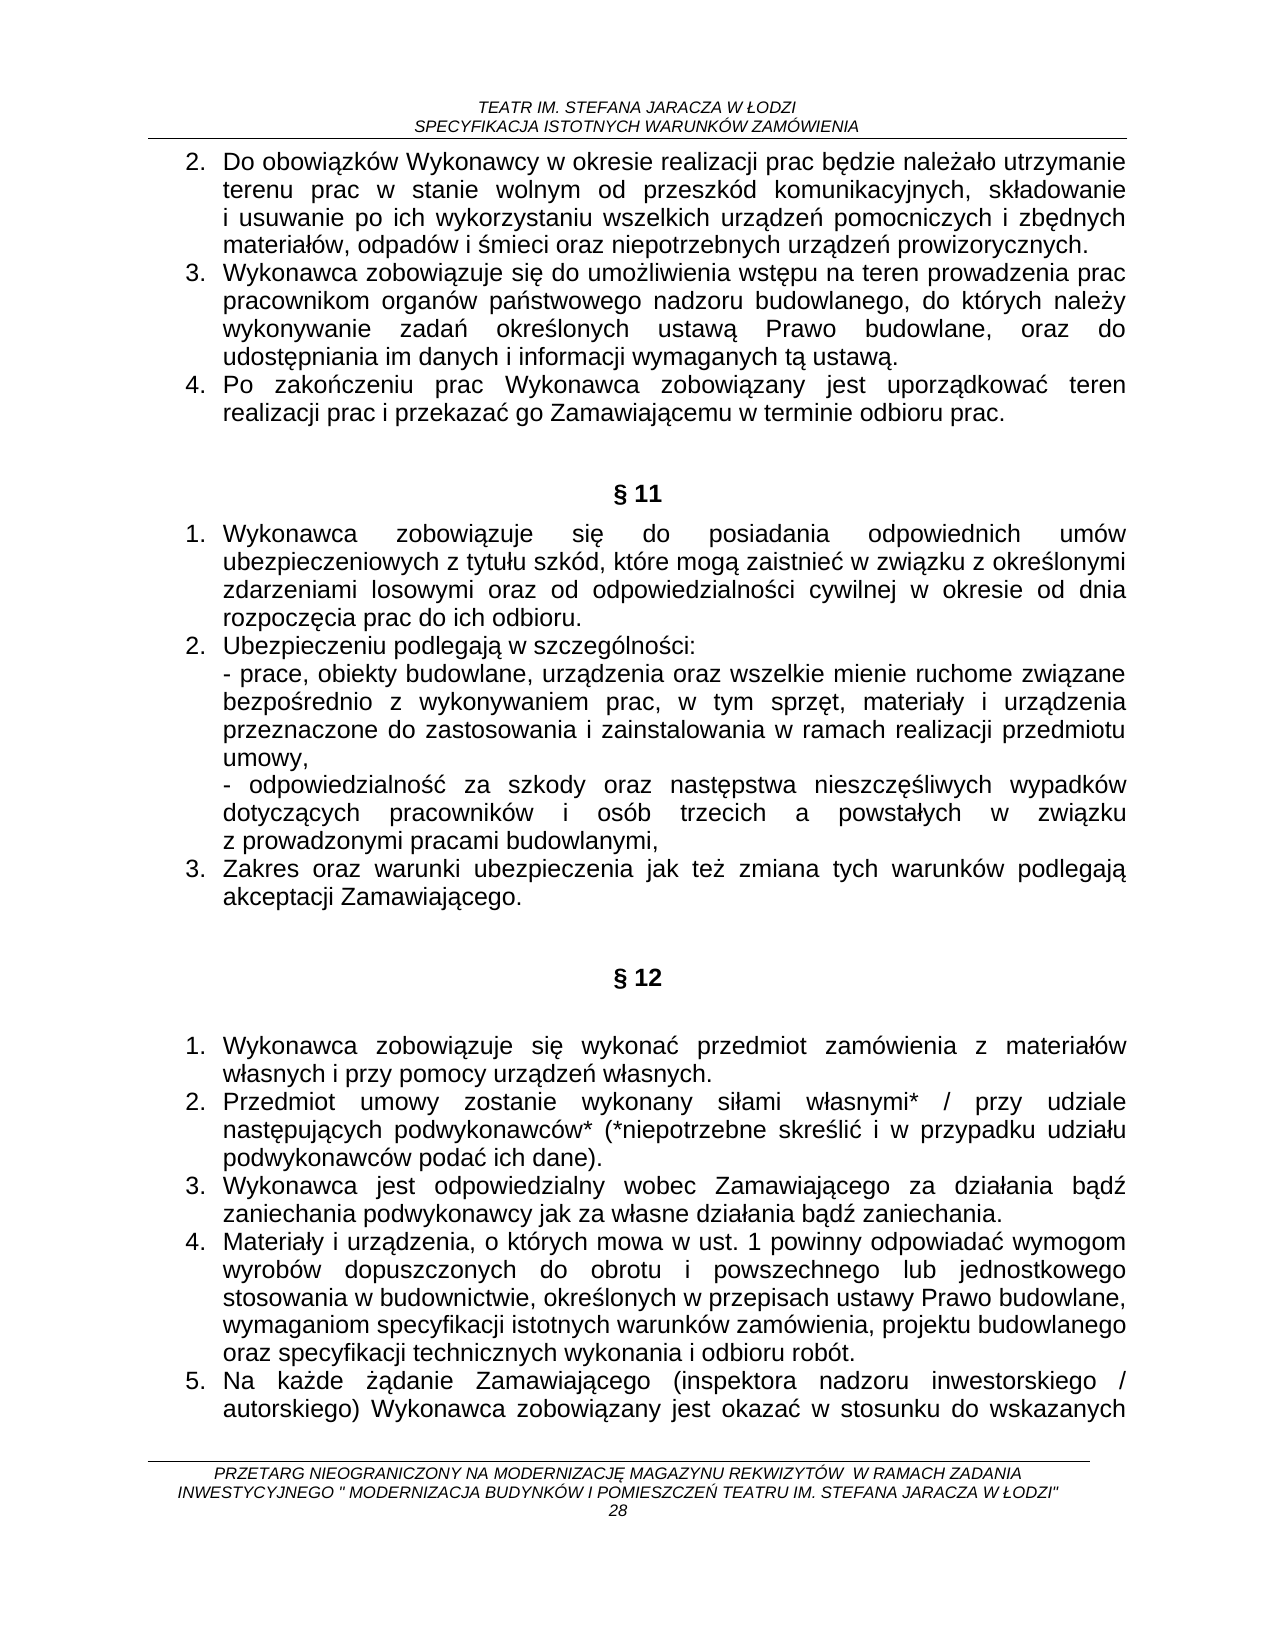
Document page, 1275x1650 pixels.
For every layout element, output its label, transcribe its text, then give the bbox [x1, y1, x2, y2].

list Do obowiązków Wykonawcy w okresie realizacji prac będzie należało utrzymanie terenu prac w stanie wolnym od przeszkód komunikacyjnych, składowanie i usuwanie po ich wykorzystaniu wszelkich urządzeń pomocniczych i zbędnych materiałów, odpadów i śmieci oraz niepotrzebnych urządzeń prowizorycznych. [185, 148, 1127, 259]
list Ubezpieczeniu podlegają w szczególności: [185, 632, 1127, 660]
list Przedmiot umowy zostanie wykonany siłami własnymi* / przy udziale następujących podwykonawców* (*niepotrzebne skreślić i w przypadku udziału podwykonawców podać ich dane). [185, 1088, 1127, 1172]
list Po zakończeniu prac Wykonawca zobowiązany jest uporządkować teren realizacji prac i przekazać go Zamawiającemu w terminie odbioru prac. [185, 371, 1127, 427]
list Wykonawca zobowiązuje się do posiadania odpowiednich umów ubezpieczeniowych z tytułu szkód, które mogą zaistnieć w związku z określonymi zdarzeniami losowymi oraz od odpowiedzialności cywilnej w okresie od dnia rozpoczęcia prac do ich odbioru. [185, 520, 1127, 632]
list Zakres oraz warunki ubezpieczenia jak też zmiana tych warunków podlegają akceptacji Zamawiającego. [185, 855, 1127, 911]
list Na każde żądanie Zamawiającego (inspektora nadzoru inwestorskiego / autorskiego) Wykonawca zobowiązany jest okazać w stosunku do wskazanych [185, 1367, 1127, 1423]
list Materiały i urządzenia, o których mowa w ust. 1 powinny odpowiadać wymogom wyrobów dopuszczonych do obrotu i powszechnego lub jednostkowego stosowania w budownictwie, określonych w przepisach ustawy Prawo budowlane, wymaganiom specyfikacji istotnych warunków zamówienia, projektu budowlanego oraz specyfikacji technicznych wykonania i odbioru robót. [185, 1228, 1127, 1367]
list Wykonawca jest odpowiedzialny wobec Zamawiającego za działania bądź zaniechania podwykonawcy jak za własne działania bądź zaniechania. [185, 1172, 1127, 1228]
list - odpowiedzialność za szkody oraz następstwa nieszczęśliwych wypadków dotyczących pracowników i osób trzecich a powstałych w związku z prowadzonymi pracami budowlanymi, [185, 771, 1127, 855]
list - prace, obiekty budowlane, urządzenia oraz wszelkie mienie ruchome związane bezpośrednio z wykonywaniem prac, w tym sprzęt, materiały i urządzenia przeznaczone do zastosowania i zainstalowania w ramach realizacji przedmiotu umowy, [185, 660, 1127, 771]
list Wykonawca zobowiązuje się wykonać przedmiot zamówienia z materiałów własnych i przy pomocy urządzeń własnych. [185, 1032, 1127, 1088]
text § 11 [148, 480, 1127, 508]
text § 12 [148, 964, 1127, 992]
list Wykonawca zobowiązuje się do umożliwienia wstępu na teren prowadzenia prac pracownikom organów państwowego nadzoru budowlanego, do których należy wykonywanie zadań określonych ustawą Prawo budowlane, oraz do udostępniania im danych i informacji wymaganych tą ustawą. [185, 259, 1127, 371]
